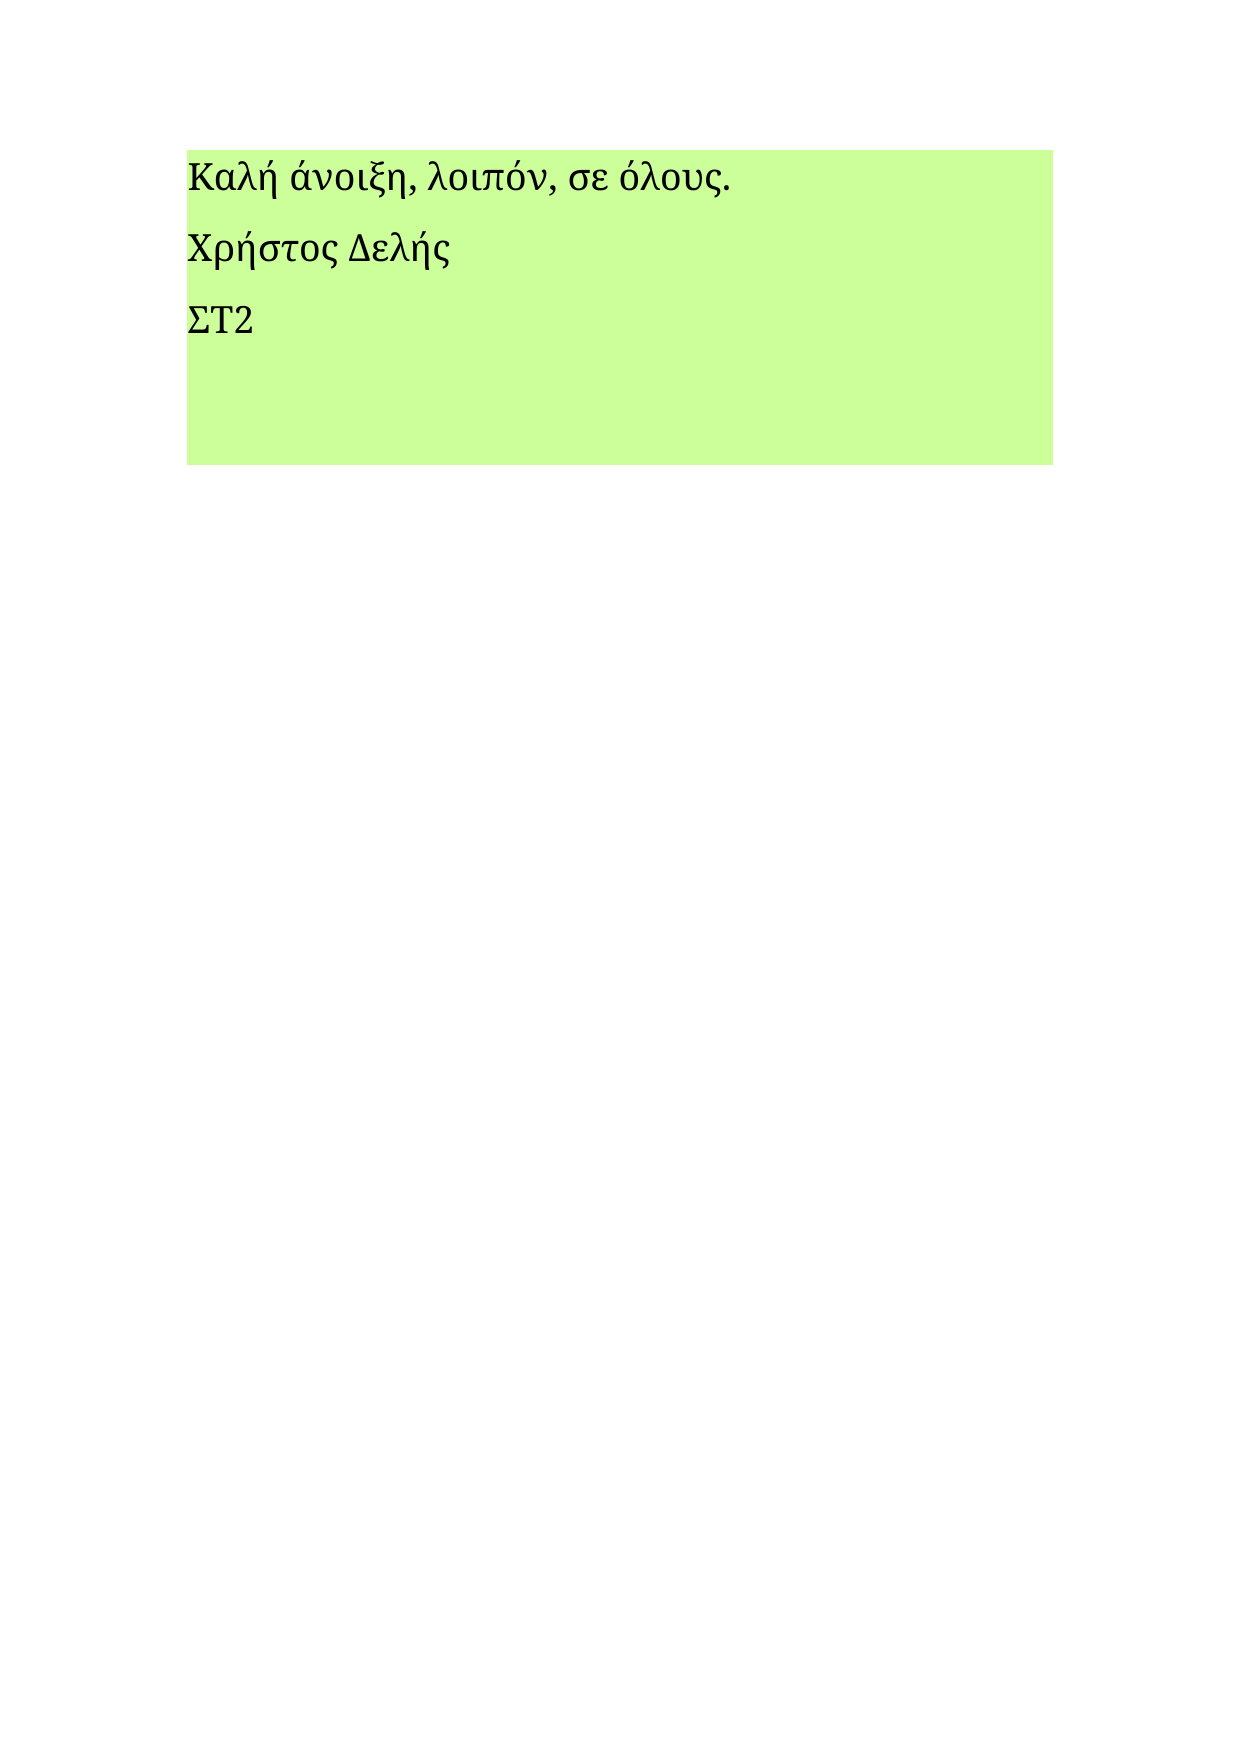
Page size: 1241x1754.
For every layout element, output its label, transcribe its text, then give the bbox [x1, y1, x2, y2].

text ΣΤ2 [187, 293, 1053, 344]
text Χρήστος Δελής [187, 222, 1053, 273]
text Καλή άνοιξη, λοιπόν, σε όλους. [187, 150, 1053, 201]
